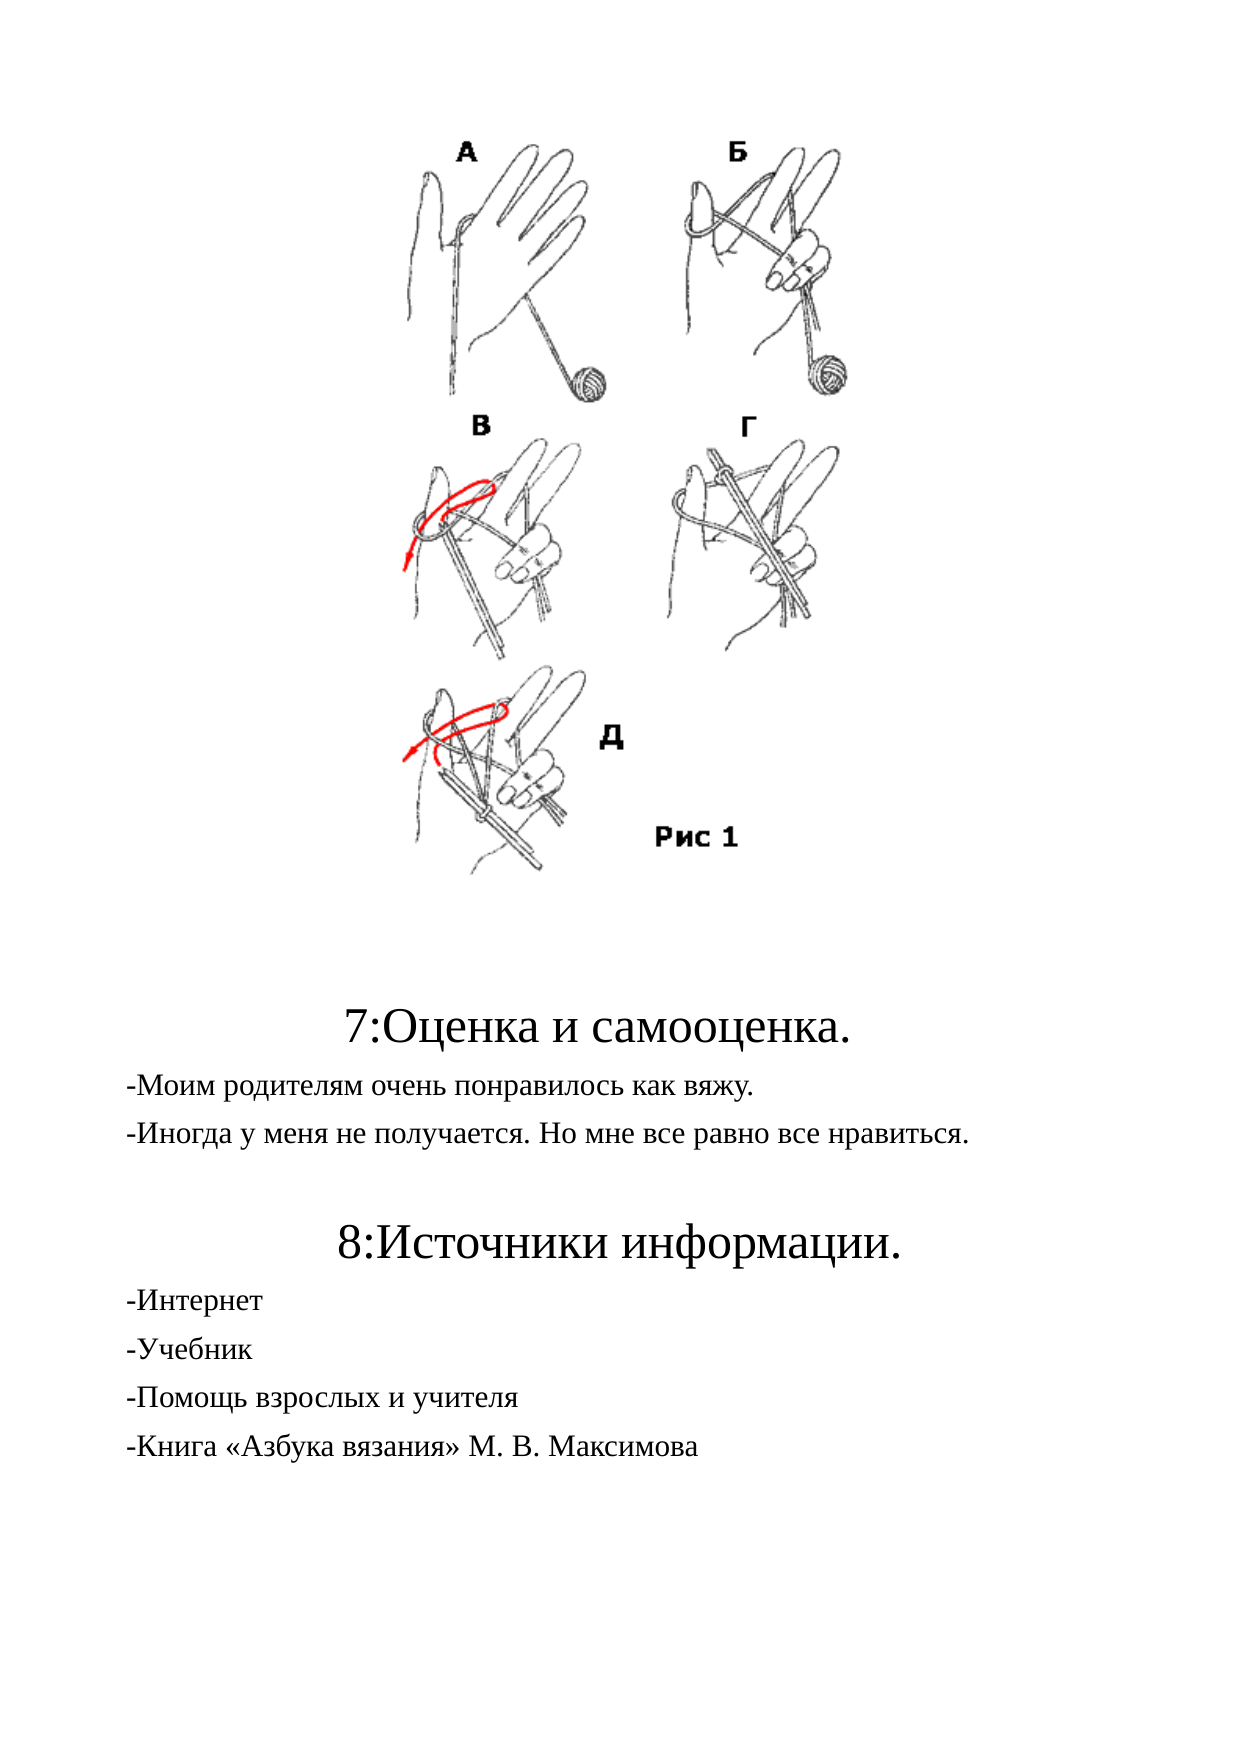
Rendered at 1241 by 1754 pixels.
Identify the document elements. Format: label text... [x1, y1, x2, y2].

text -Учебник [118, 1330, 1122, 1366]
picture [370, 118, 870, 900]
text -Интернет [118, 1282, 1122, 1317]
text -Книга «Азбука вязания» М. В. Максимова [118, 1427, 1122, 1463]
text 8:Источники информации. [118, 1212, 1122, 1269]
text 7:Оценка и самооценка. [118, 996, 1122, 1054]
text -Иногда у меня не получается. Но мне все равно все нравиться. [118, 1115, 1122, 1151]
text -Помощь взрослых и учителя [118, 1378, 1122, 1414]
text -Моим родителям очень понравилось как вяжу. [118, 1066, 1122, 1102]
